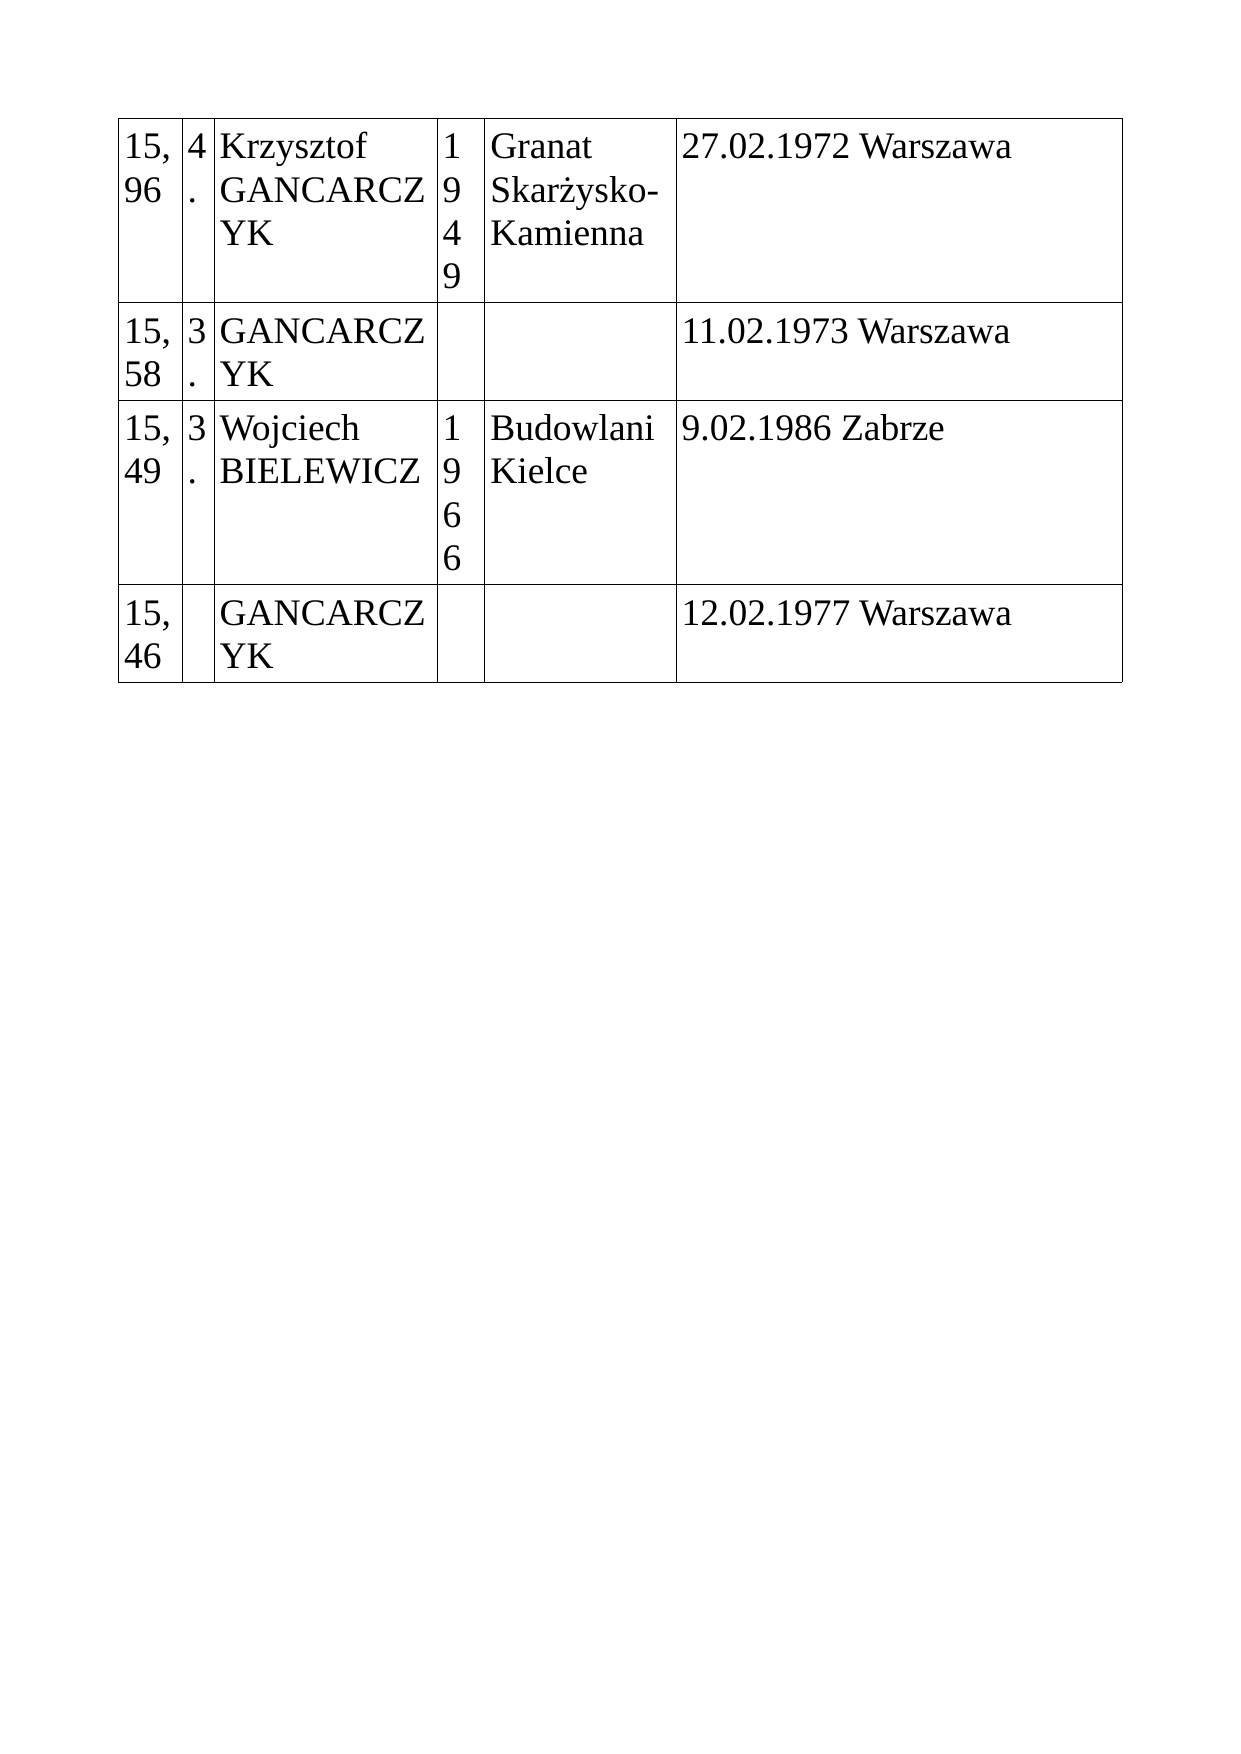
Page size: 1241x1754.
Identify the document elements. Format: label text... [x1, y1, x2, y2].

table_cell [183, 585, 214, 682]
table_cell 3. [183, 401, 214, 584]
table_cell Krzysztof GANCARCZYK [215, 119, 437, 302]
table_cell 11.02.1973 Warszawa [677, 303, 1122, 400]
table_cell 27.02.1972 Warszawa [677, 119, 1122, 302]
table_cell Wojciech BIELEWICZ [215, 401, 437, 584]
table_cell 1966 [438, 401, 484, 584]
table_cell 15,58 [119, 303, 182, 400]
table_cell [485, 585, 676, 682]
table_cell [438, 585, 484, 682]
table_cell 4. [183, 119, 214, 302]
table_cell 3. [183, 303, 214, 400]
table_cell Budowlani Kielce [485, 401, 676, 584]
table_cell 15,46 [119, 585, 182, 682]
table_cell GANCARCZYK [215, 303, 437, 400]
table_cell 9.02.1986 Zabrze [677, 401, 1122, 584]
table_cell 15,96 [119, 119, 182, 302]
table_cell Granat Skarżysko-Kamienna [485, 119, 676, 302]
table_cell 1949 [438, 119, 484, 302]
table_cell 12.02.1977 Warszawa [677, 585, 1122, 682]
table_cell GANCARCZYK [215, 585, 437, 682]
table_cell 15,49 [119, 401, 182, 584]
table_cell [438, 303, 484, 400]
table_cell [485, 303, 676, 400]
